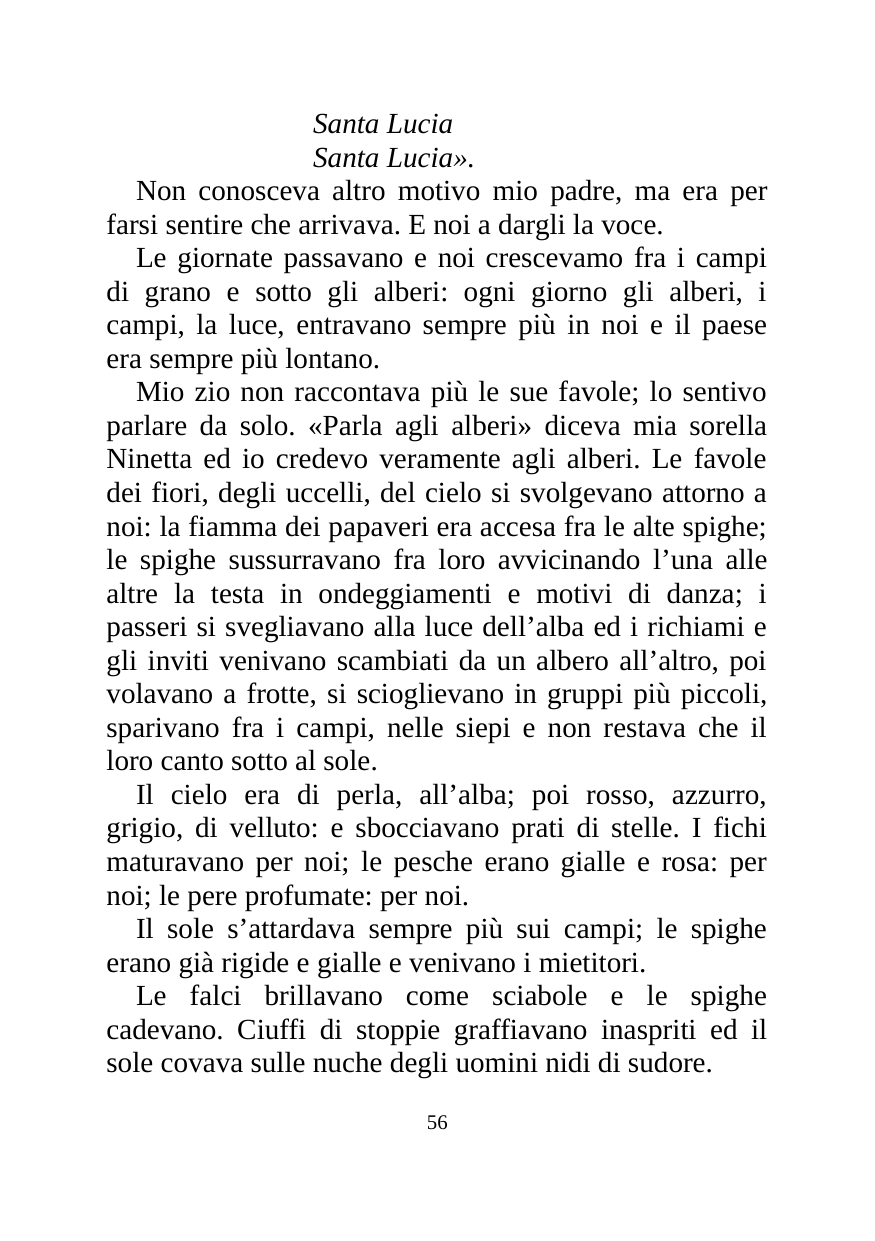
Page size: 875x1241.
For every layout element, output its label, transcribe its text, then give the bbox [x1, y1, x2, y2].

text Le falci brillavano come sciabole e le spighe cadevano. Ciuffi di stoppie graffiavano inaspriti ed il sole covava sulle nuche degli uomini nidi di sudore. [106, 978, 768, 1079]
text Mio zio non raccontava più le sue favole; lo sentivo parlare da solo. «Parla agli alberi» diceva mia sorella Ninetta ed io credevo veramente agli alberi. Le favole dei fiori, degli uccelli, del cielo si svolgevano attorno a noi: la fiamma dei papaveri era accesa fra le alte spighe; le spighe sussurravano fra loro avvicinando l’una alle altre la testa in ondeggiamenti e motivi di danza; i passeri si svegliavano alla luce dell’alba ed i richiami e gli inviti venivano scambiati da un albero all’altro, poi volavano a frotte, si scioglievano in gruppi più piccoli, sparivano fra i campi, nelle siepi e non restava che il loro canto sotto al sole. [106, 374, 768, 777]
text Non conosceva altro motivo mio padre, ma era per farsi sentire che arrivava. E noi a dargli la voce. [106, 173, 768, 240]
text Santa Lucia Santa Lucia». [313, 106, 768, 173]
text Il cielo era di perla, all’alba; poi rosso, azzurro, grigio, di velluto: e sbocciavano prati di stelle. I fichi maturavano per noi; le pesche erano gialle e rosa: per noi; le pere profumate: per noi. [106, 777, 768, 911]
text Il sole s’attardava sempre più sui campi; le spighe erano già rigide e gialle e venivano i mietitori. [106, 911, 768, 978]
text Le giornate passavano e noi crescevamo fra i campi di grano e sotto gli alberi: ogni giorno gli alberi, i campi, la luce, entravano sempre più in noi e il paese era sempre più lontano. [106, 240, 768, 374]
